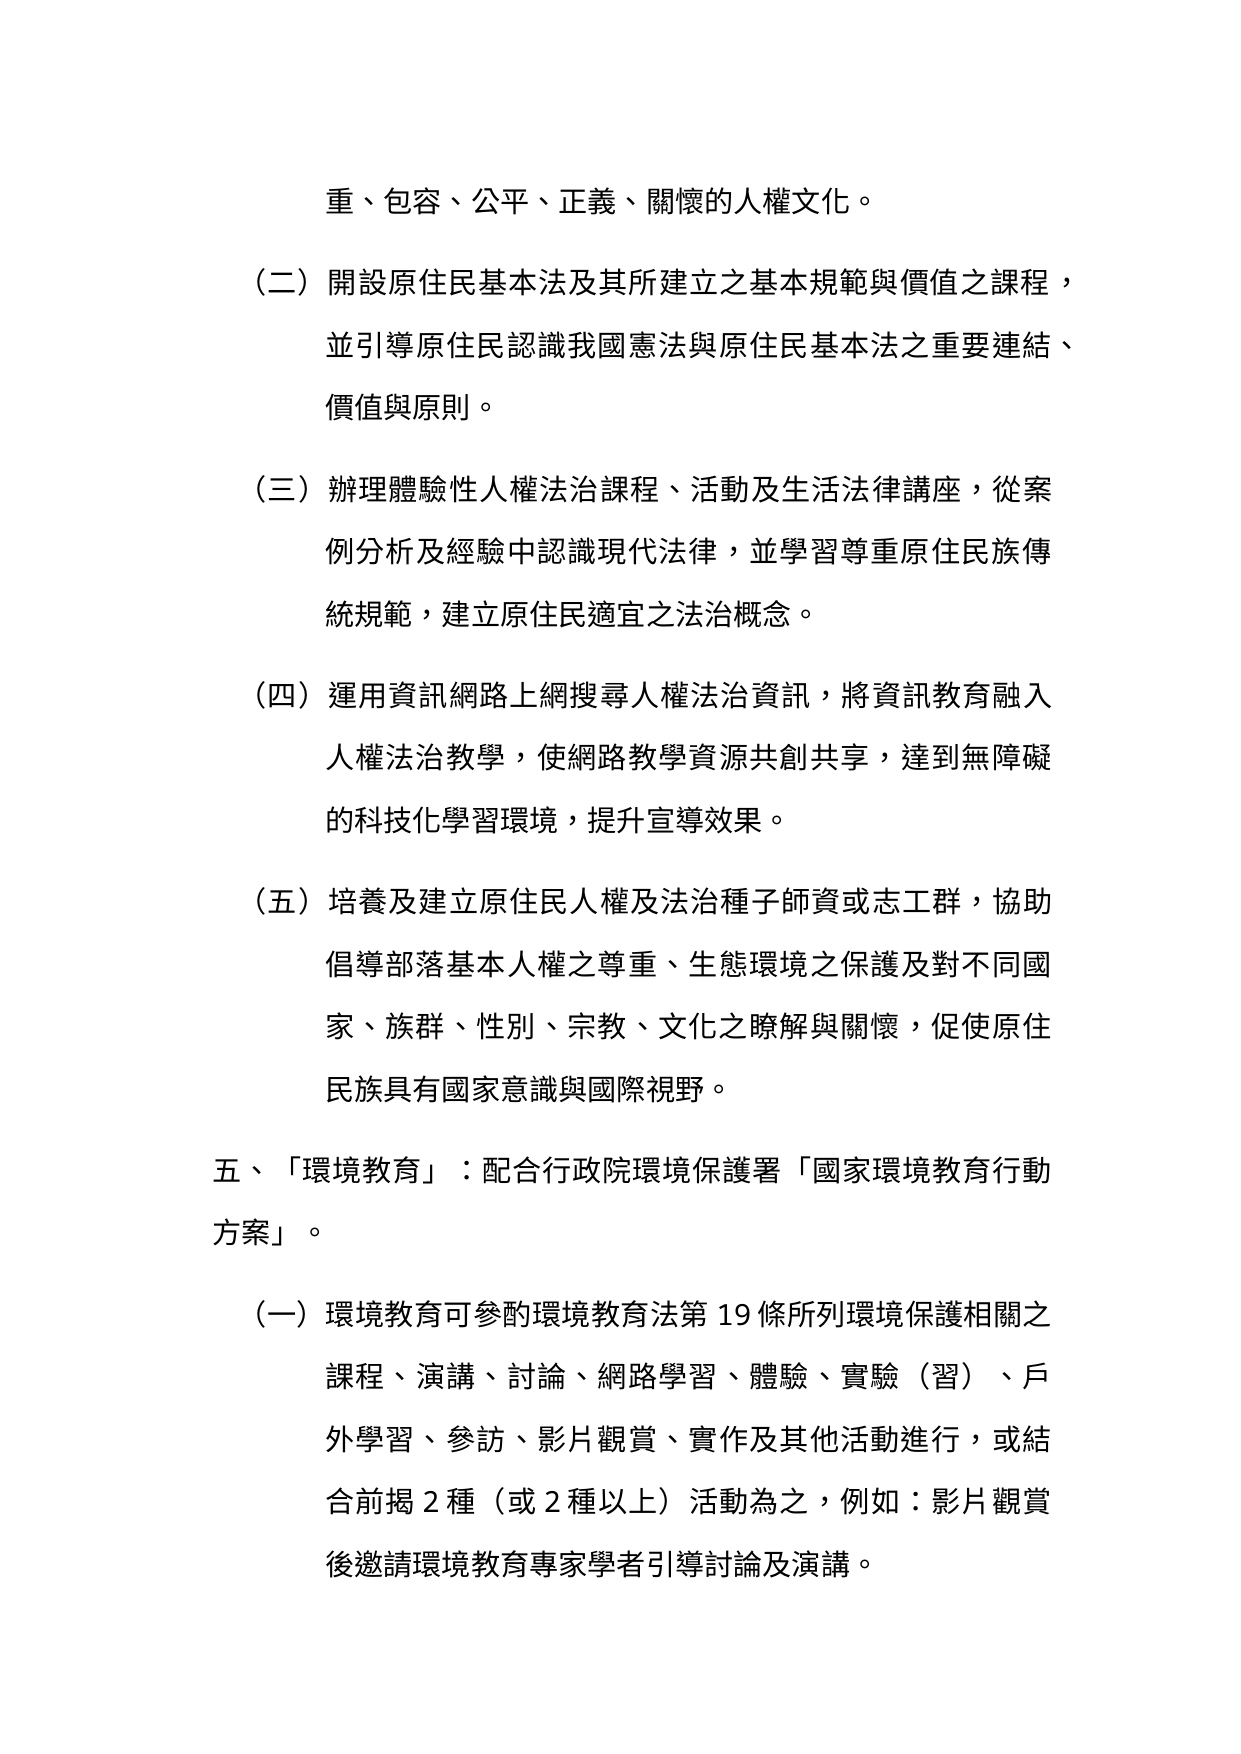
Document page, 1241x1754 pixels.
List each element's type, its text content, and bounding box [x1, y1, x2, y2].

text （三）辦理體驗性人權法治課程、活動及生活法律講座，從案例分析及經驗中認識現代法律，並學習尊重原住民族傳統規範，建立原住民適宜之法治概念。 [237, 446, 1053, 633]
text （一）環境教育可參酌環境教育法第19條所列環境保護相關之課程、演講、討論、網路學習、體驗、實驗（習）、戶外學習、參訪、影片觀賞、實作及其他活動進行，或結合前揭2種（或2種以上）活動為之，例如：影片觀賞後邀請環境教育專家學者引導討論及演講。 [237, 1271, 1053, 1583]
text （二）開設原住民基本法及其所建立之基本規範與價值之課程，並引導原住民認識我國憲法與原住民基本法之重要連結、價值與原則。 [237, 239, 1053, 427]
text （四）運用資訊網路上網搜尋人權法治資訊，將資訊教育融入人權法治教學，使網路教學資源共創共享，達到無障礙的科技化學習環境，提升宣導效果。 [237, 652, 1053, 839]
text （五）培養及建立原住民人權及法治種子師資或志工群，協助倡導部落基本人權之尊重、生態環境之保護及對不同國家、族群、性別、宗教、文化之瞭解與關懷，促使原住民族具有國家意識與國際視野。 [237, 858, 1053, 1108]
text 五、「環境教育」：配合行政院環境保護署「國家環境教育行動方案」。 [212, 1127, 1053, 1252]
text 重、包容、公平、正義、關懷的人權文化。 [237, 158, 1053, 221]
